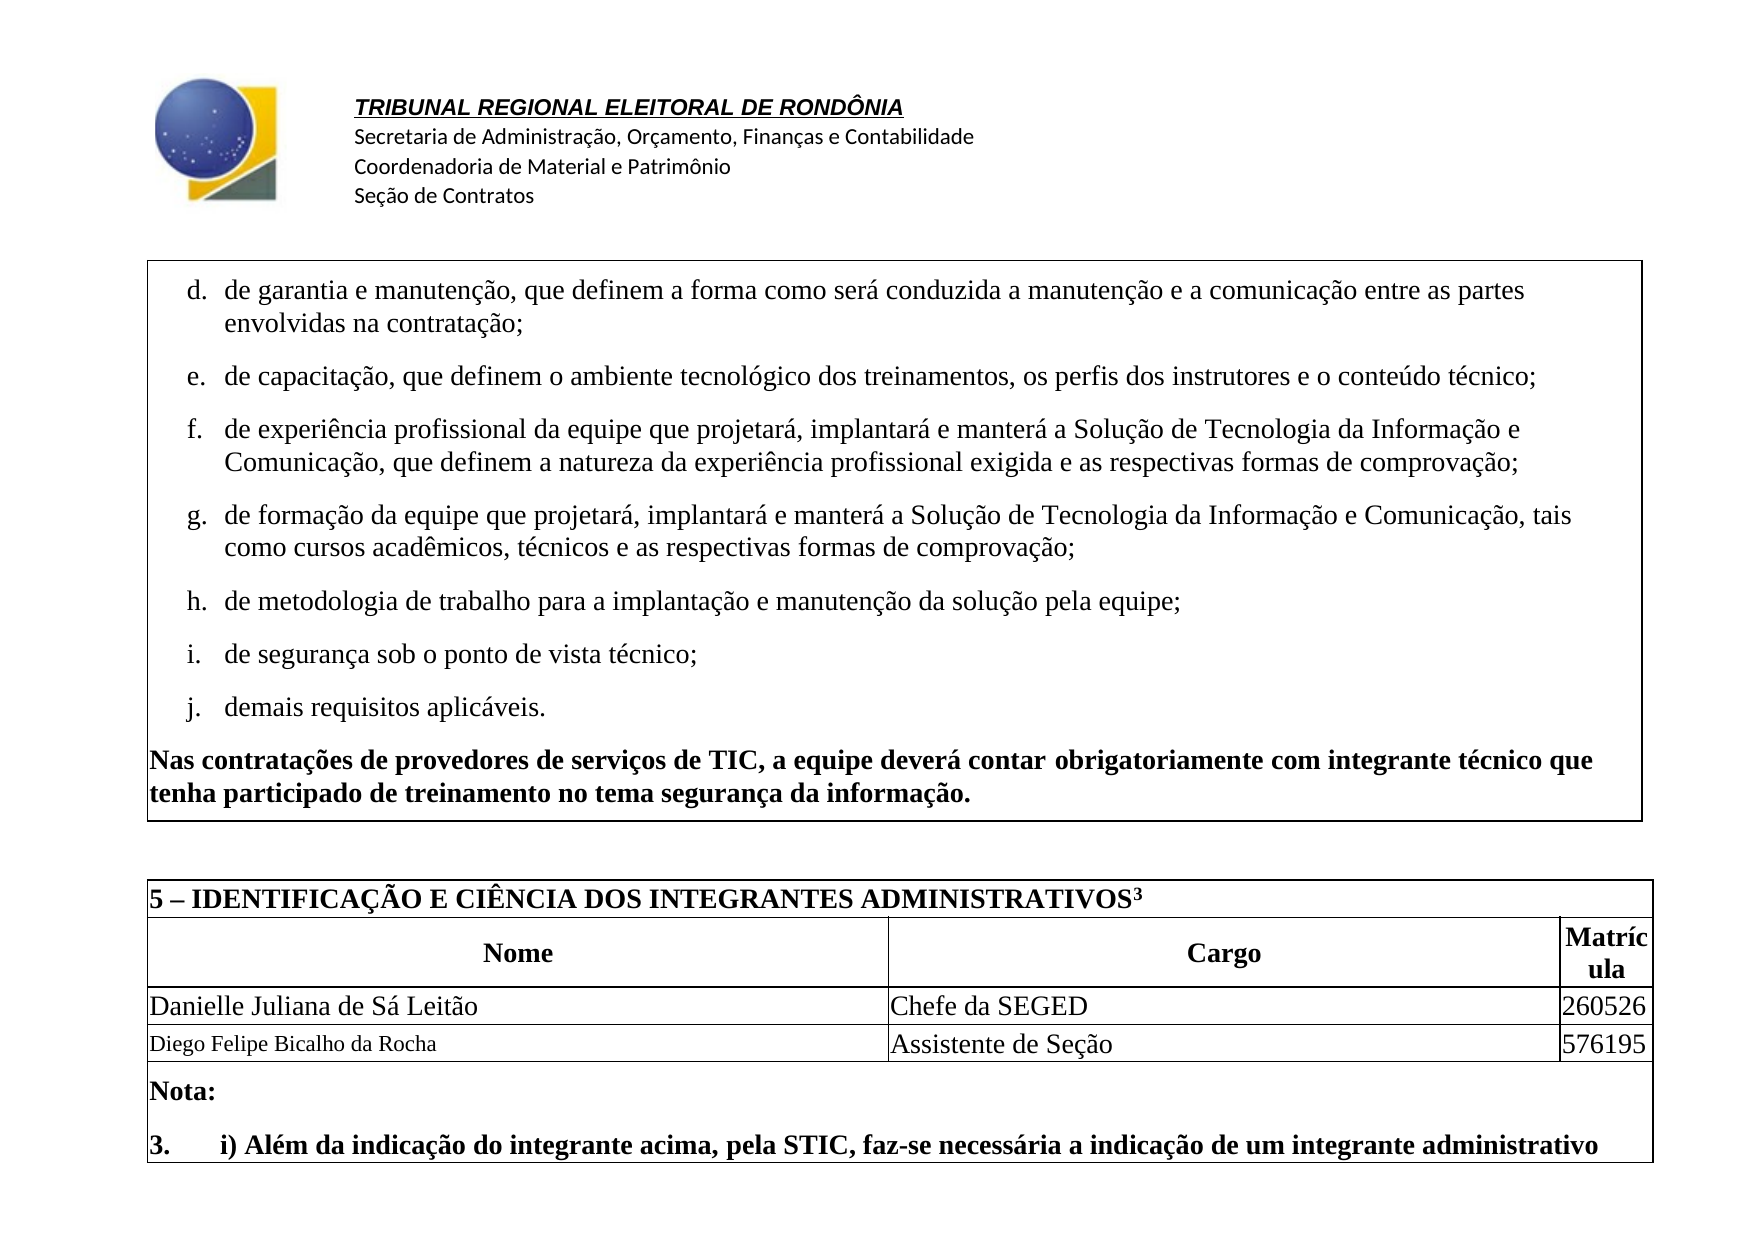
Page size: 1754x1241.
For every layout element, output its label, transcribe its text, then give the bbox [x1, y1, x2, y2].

table_cell Assistente de Seção [889, 1025, 1559, 1061]
table_cell Diego Felipe Bicalho da Rocha [148, 1025, 888, 1061]
table_cell Nota: 3. i) Além da indicação do integrante acima, pela STIC, faz-se necessária a indicação de um integrante administrativo [148, 1062, 1652, 1162]
table_cell Nota: 2. O registro de ciência, por meio do comando SEI! específico, certifica que o indicado tomou conhecimento das atribuições do Integrante Técnico, definidas no Guia de Contratações de TIC do Poder Judiciário, da Resolução CNJ n. 468/2022, adaptadas a seguir: Especificar, em conformidade com os requisitos estabelecidos pelo Integrante Demandante, sempre que aplicável, os seguintes requisitos tecnológicos, entre outros pertinentes: de arquitetura da informação, composta pela definição de padrões e significação dos termos, expressões e sinais a serem utilizados no nivelamento do entendimento da composição da STIC entre as áreas demandante e técnica, juntamente com o integrante demandante; de arquitetura tecnológica, composta de hardware, software, padrões de interoperabilidade e de acessibilidade, linguagens de programação, interfaces, dentre outros; do projeto de implantação da Solução de Tecnologia da Informação e Comunicação que definem, inclusive, a disponibilização da solução em ambiente de produção, processo de desenvolvimento de software, técnicas, métodos, forma de gestão, de documentação, dentre outros; de garantia e manutenção, que definem a forma como será conduzida a manutenção e a comunicação entre as partes envolvidas na contratação; de capacitação, que definem o ambiente tecnológico dos treinamentos, os perfis dos instrutores e o conteúdo técnico; de experiência profissional da equipe que projetará, implantará e manterá a Solução de Tecnologia da Informação e Comunicação, que definem a natureza da experiência profissional exigida e as respectivas formas de comprovação; de formação da equipe que projetará, implantará e manterá a Solução de Tecnologia da Informação e Comunicação, tais como cursos acadêmicos, técnicos e as respectivas formas de comprovação; de metodologia de trabalho para a implantação e manutenção da solução pela equipe; de segurança sob o ponto de vista técnico; demais requisitos aplicáveis. Nas contratações de provedores de serviços de TIC, a equipe deverá contar obrigatoriamente com integrante técnico que tenha participado de treinamento no tema segurança da informação. [148, 261, 1641, 820]
table_header 5 – IDENTIFICAÇÃO E CIÊNCIA DOS INTEGRANTES ADMINISTRATIVOS3 [148, 881, 1652, 916]
table_cell 576195 [1561, 1025, 1652, 1061]
table_cell Cargo [889, 918, 1559, 986]
table_cell Danielle Juliana de Sá Leitão [148, 988, 888, 1023]
table_cell Nome [148, 918, 888, 986]
table_cell [1643, 260, 1654, 820]
table_cell Matrícula [1561, 918, 1652, 986]
table_cell Chefe da SEGED [889, 988, 1559, 1023]
table_cell 260526 [1561, 988, 1652, 1023]
